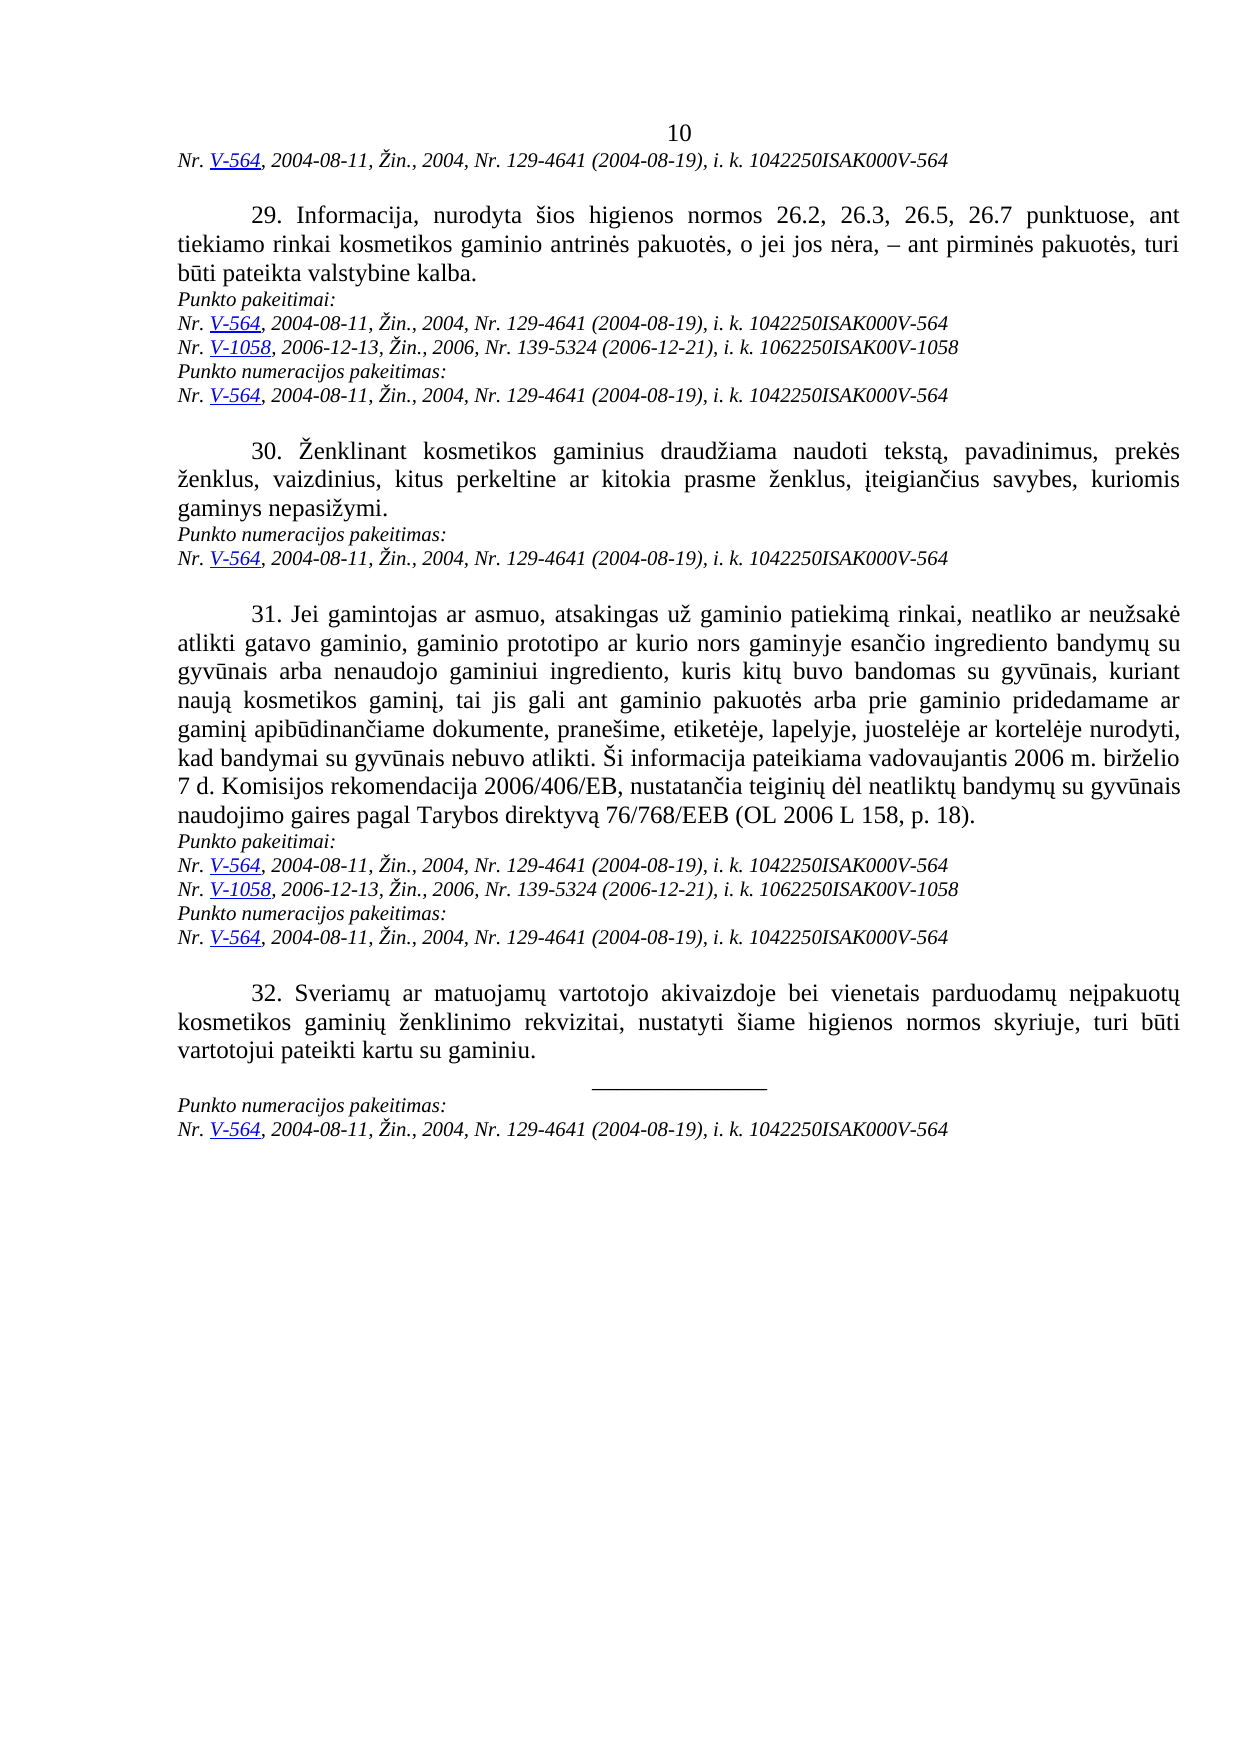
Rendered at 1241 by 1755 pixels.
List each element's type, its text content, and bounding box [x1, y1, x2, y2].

text ______________ [177, 1064, 1181, 1093]
text Punkto numeracijos pakeitimas: [177, 901, 1181, 925]
text Nr. V-564, 2004-08-11, Žin., 2004, Nr. 129-4641 (2004-08-19), i. k. 1042250ISAK000V-564 [177, 1117, 1181, 1141]
text 31. Jei gamintojas ar asmuo, atsakingas už gaminio patiekimą rinkai, neatliko ar neužsakė atlikti gatavo gaminio, gaminio prototipo ar kurio nors gaminyje esančio ingrediento bandymų su gyvūnais arba nenaudojo gaminiui ingrediento, kuris kitų buvo bandomas su gyvūnais, kuriant naują kosmetikos gaminį, tai jis gali ant gaminio pakuotės arba prie gaminio pridedamame ar gaminį apibūdinančiame dokumente, pranešime, etiketėje, lapelyje, juostelėje ar kortelėje nurodyti, kad bandymai su gyvūnais nebuvo atlikti. Ši informacija pateikiama vadovaujantis 2006 m. birželio 7 d. Komisijos rekomendacija 2006/406/EB, nustatančia teiginių dėl neatliktų bandymų su gyvūnais naudojimo gaires pagal Tarybos direktyvą 76/768/EEB (OL 2006 L 158, p. 18). [177, 599, 1181, 829]
text Punkto numeracijos pakeitimas: [177, 522, 1181, 546]
text Punkto numeracijos pakeitimas: [177, 1093, 1181, 1117]
text Nr. V-564, 2004-08-11, Žin., 2004, Nr. 129-4641 (2004-08-19), i. k. 1042250ISAK000V-564 [177, 925, 1181, 949]
text Punkto pakeitimai: [177, 829, 1181, 853]
text Nr. V-564, 2004-08-11, Žin., 2004, Nr. 129-4641 (2004-08-19), i. k. 1042250ISAK000V-564 [177, 853, 1181, 877]
text 29. Informacija, nurodyta šios higienos normos 26.2, 26.3, 26.5, 26.7 punktuose, ant tiekiamo rinkai kosmetikos gaminio antrinės pakuotės, o jei jos nėra, – ant pirminės pakuotės, turi būti pateikta valstybine kalba. [177, 200, 1181, 287]
text Nr. V-564, 2004-08-11, Žin., 2004, Nr. 129-4641 (2004-08-19), i. k. 1042250ISAK000V-564 [177, 383, 1181, 407]
text Nr. V-564, 2004-08-11, Žin., 2004, Nr. 129-4641 (2004-08-19), i. k. 1042250ISAK000V-564 [177, 311, 1181, 335]
text 30. Ženklinant kosmetikos gaminius draudžiama naudoti tekstą, pavadinimus, prekės ženklus, vaizdinius, kitus perkeltine ar kitokia prasme ženklus, įteigiančius savybes, kuriomis gaminys nepasižymi. [177, 436, 1181, 522]
text Nr. V-1058, 2006-12-13, Žin., 2006, Nr. 139-5324 (2006-12-21), i. k. 1062250ISAK00V-1058 [177, 335, 1181, 359]
text Nr. V-564, 2004-08-11, Žin., 2004, Nr. 129-4641 (2004-08-19), i. k. 1042250ISAK000V-564 [177, 546, 1181, 570]
text 32. Sveriamų ar matuojamų vartotojo akivaizdoje bei vienetais parduodamų neįpakuotų kosmetikos gaminių ženklinimo rekvizitai, nustatyti šiame higienos normos skyriuje, turi būti vartotojui pateikti kartu su gaminiu. [177, 978, 1181, 1064]
text Punkto numeracijos pakeitimas: [177, 359, 1181, 383]
text Punkto pakeitimai: [177, 287, 1181, 311]
text Nr. V-1058, 2006-12-13, Žin., 2006, Nr. 139-5324 (2006-12-21), i. k. 1062250ISAK00V-1058 [177, 877, 1181, 901]
text Nr. V-564, 2004-08-11, Žin., 2004, Nr. 129-4641 (2004-08-19), i. k. 1042250ISAK000V-564 [177, 148, 1181, 172]
